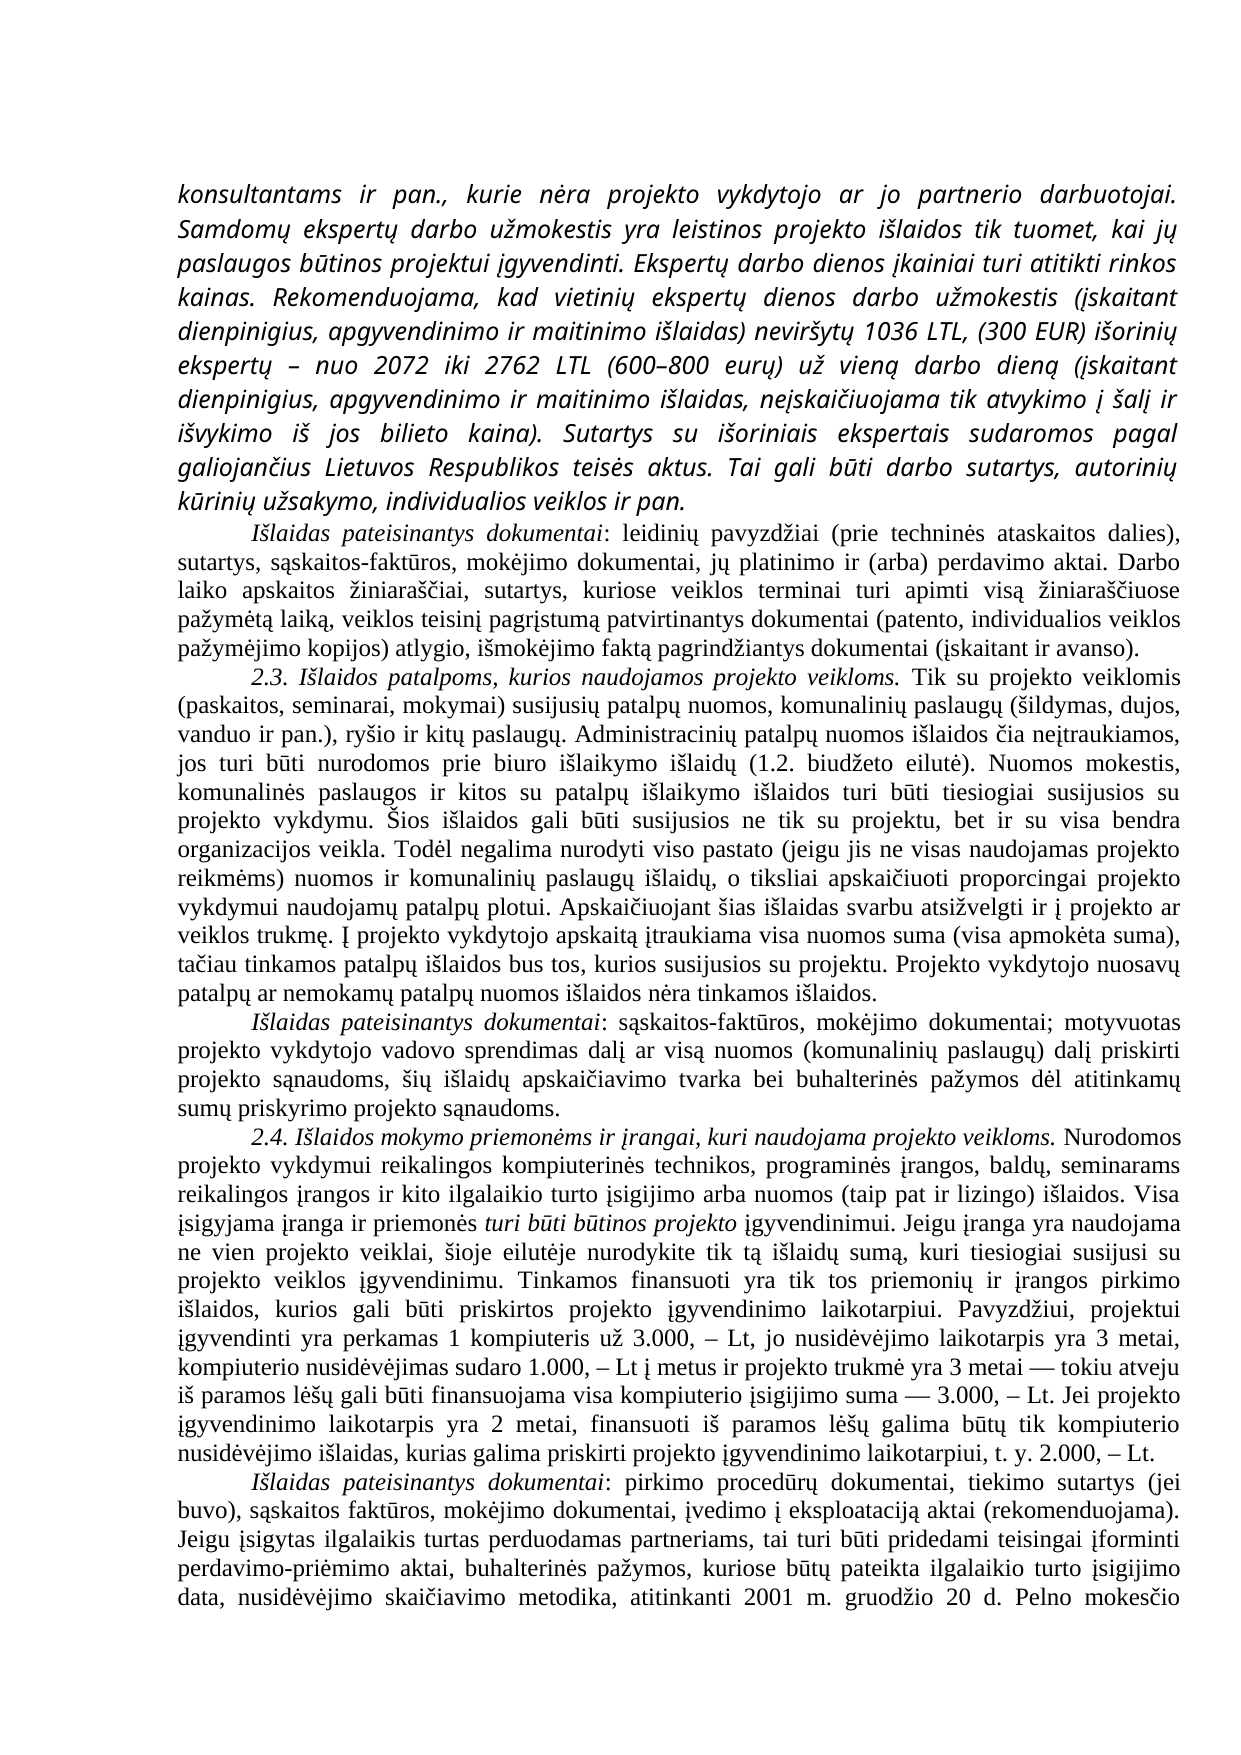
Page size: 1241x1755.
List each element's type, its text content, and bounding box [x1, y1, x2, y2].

text 2.4. Išlaidos mokymo priemonėms ir įrangai, kuri naudojama projekto veikloms. Nurodomos projekto vykdymui reikalingos kompiuterinės technikos, programinės įrangos, baldų, seminarams reikalingos įrangos ir kito ilgalaikio turto įsigijimo arba nuomos (taip pat ir lizingo) išlaidos. Visa įsigyjama įranga ir priemonės turi būti būtinos projekto įgyvendinimui. Jeigu įranga yra naudojama ne vien projekto veiklai, šioje eilutėje nurodykite tik tą išlaidų sumą, kuri tiesiogiai susijusi su projekto veiklos įgyvendinimu. Tinkamos finansuoti yra tik tos priemonių ir įrangos pirkimo išlaidos, kurios gali būti priskirtos projekto įgyvendinimo laikotarpiui. Pavyzdžiui, projektui įgyvendinti yra perkamas 1 kompiuteris už 3.000, – Lt, jo nusidėvėjimo laikotarpis yra 3 metai, kompiuterio nusidėvėjimas sudaro 1.000, – Lt į metus ir projekto trukmė yra 3 metai — tokiu atveju iš paramos lėšų gali būti finansuojama visa kompiuterio įsigijimo suma — 3.000, – Lt. Jei projekto įgyvendinimo laikotarpis yra 2 metai, finansuoti iš paramos lėšų galima būtų tik kompiuterio nusidėvėjimo išlaidas, kurias galima priskirti projekto įgyvendinimo laikotarpiui, t. y. 2.000, – Lt. [177, 1122, 1181, 1467]
text Išlaidas pateisinantys dokumentai: sąskaitos-faktūros, mokėjimo dokumentai; motyvuotas projekto vykdytojo vadovo sprendimas dalį ar visą nuomos (komunalinių paslaugų) dalį priskirti projekto sąnaudoms, šių išlaidų apskaičiavimo tvarka bei buhalterinės pažymos dėl atitinkamų sumų priskyrimo projekto sąnaudoms. [177, 1007, 1181, 1122]
text Išlaidas pateisinantys dokumentai: leidinių pavyzdžiai (prie techninės ataskaitos dalies), sutartys, sąskaitos-faktūros, mokėjimo dokumentai, jų platinimo ir (arba) perdavimo aktai. Darbo laiko apskaitos žiniaraščiai, sutartys, kuriose veiklos terminai turi apimti visą žiniaraščiuose pažymėtą laiką, veiklos teisinį pagrįstumą patvirtinantys dokumentai (patento, individualios veiklos pažymėjimo kopijos) atlygio, išmokėjimo faktą pagrindžiantys dokumentai (įskaitant ir avanso). [177, 518, 1181, 662]
text Išlaidas pateisinantys dokumentai: pirkimo procedūrų dokumentai, tiekimo sutartys (jei buvo), sąskaitos faktūros, mokėjimo dokumentai, įvedimo į eksploataciją aktai (rekomenduojama). Jeigu įsigytas ilgalaikis turtas perduodamas partneriams, tai turi būti pridedami teisingai įforminti perdavimo-priėmimo aktai, buhalterinės pažymos, kuriose būtų pateikta ilgalaikio turto įsigijimo data, nusidėvėjimo skaičiavimo metodika, atitinkanti 2001 m. gruodžio 20 d. Pelno mokesčio [177, 1467, 1181, 1610]
text 2.3. Išlaidos patalpoms, kurios naudojamos projekto veikloms. Tik su projekto veiklomis (paskaitos, seminarai, mokymai) susijusių patalpų nuomos, komunalinių paslaugų (šildymas, dujos, vanduo ir pan.), ryšio ir kitų paslaugų. Administracinių patalpų nuomos išlaidos čia neįtraukiamos, jos turi būti nurodomos prie biuro išlaikymo išlaidų (1.2. biudžeto eilutė). Nuomos mokestis, komunalinės paslaugos ir kitos su patalpų išlaikymo išlaidos turi būti tiesiogiai susijusios su projekto vykdymu. Šios išlaidos gali būti susijusios ne tik su projektu, bet ir su visa bendra organizacijos veikla. Todėl negalima nurodyti viso pastato (jeigu jis ne visas naudojamas projekto reikmėms) nuomos ir komunalinių paslaugų išlaidų, o tiksliai apskaičiuoti proporcingai projekto vykdymui naudojamų patalpų plotui. Apskaičiuojant šias išlaidas svarbu atsižvelgti ir į projekto ar veiklos trukmę. Į projekto vykdytojo apskaitą įtraukiama visa nuomos suma (visa apmokėta suma), tačiau tinkamos patalpų išlaidos bus tos, kurios susijusios su projektu. Projekto vykdytojo nuosavų patalpų ar nemokamų patalpų nuomos išlaidos nėra tinkamos išlaidos. [177, 662, 1181, 1007]
text konsultantams ir pan., kurie nėra projekto vykdytojo ar jo partnerio darbuotojai. Samdomų ekspertų darbo užmokestis yra leistinos projekto išlaidos tik tuomet, kai jų paslaugos būtinos projektui įgyvendinti. Ekspertų darbo dienos įkainiai turi atitikti rinkos kainas. Rekomenduojama, kad vietinių ekspertų dienos darbo užmokestis (įskaitant dienpinigius, apgyvendinimo ir maitinimo išlaidas) neviršytų 1036 LTL, (300 EUR) išorinių ekspertų – nuo 2072 iki 2762 LTL (600–800 eurų) už vieną darbo dieną (įskaitant dienpinigius, apgyvendinimo ir maitinimo išlaidas, neįskaičiuojama tik atvykimo į šalį ir išvykimo iš jos bilieto kaina). Sutartys su išoriniais ekspertais sudaromos pagal galiojančius Lietuvos Respublikos teisės aktus. Tai gali būti darbo sutartys, autorinių kūrinių užsakymo, individualios veiklos ir pan. [177, 177, 1181, 518]
